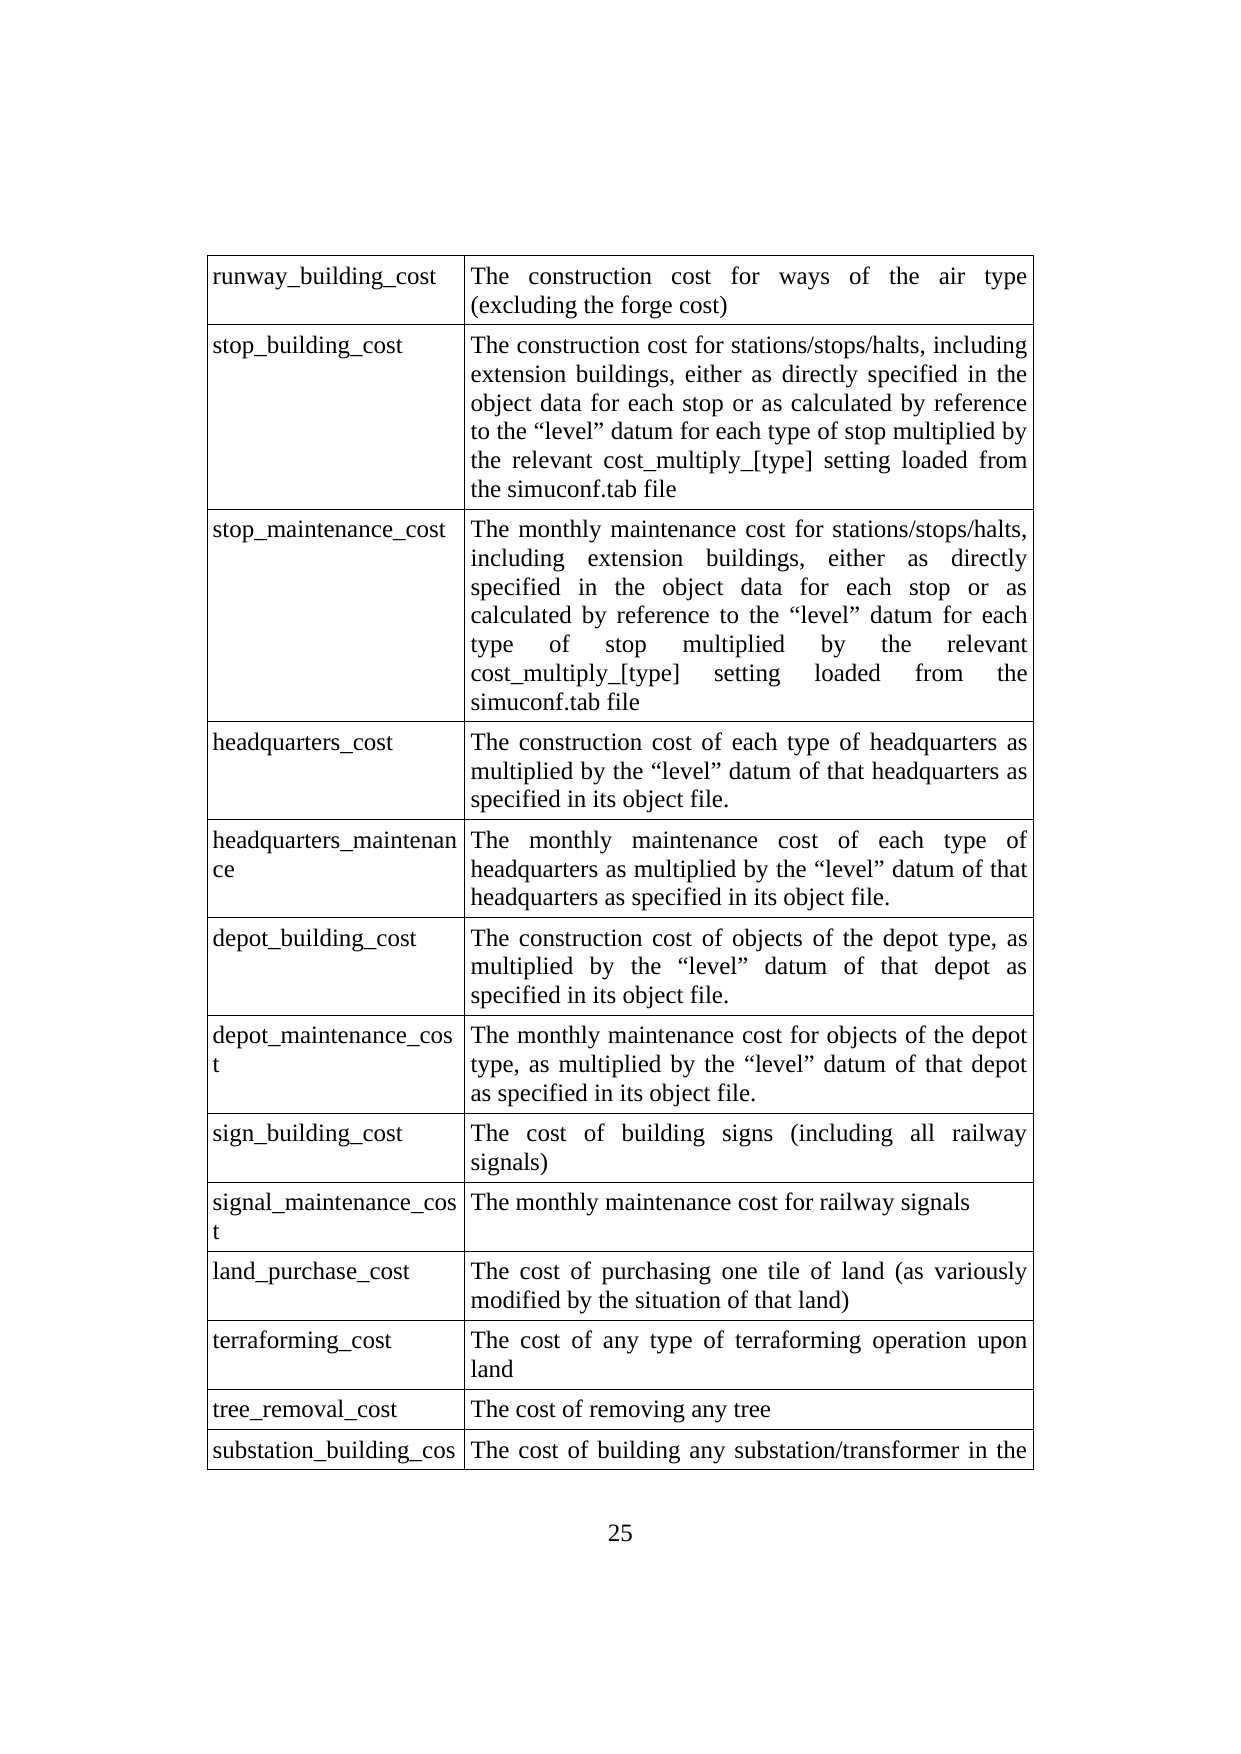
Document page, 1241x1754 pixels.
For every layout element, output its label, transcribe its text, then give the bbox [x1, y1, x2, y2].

table_cell The construction cost for ways of the air type (excluding the forge cost) [465, 256, 1033, 324]
table_cell substation_building_cos [208, 1430, 464, 1469]
table_cell headquarters_cost [208, 722, 464, 819]
table_cell The construction cost for stations/stops/halts, including extension buildings, either as directly specified in the object data for each stop or as calculated by reference to the “level” datum for each type of stop multiplied by the relevant cost_multiply_[type] setting loaded from the simuconf.tab file [465, 325, 1033, 508]
table_cell depot_building_cost [208, 918, 464, 1015]
table_cell The construction cost of objects of the depot type, as multiplied by the “level” datum of that depot as specified in its object file. [465, 918, 1033, 1015]
table_cell The monthly maintenance cost for railway signals [465, 1183, 1033, 1251]
table_cell The cost of removing any tree [465, 1390, 1033, 1429]
table_cell The cost of building signs (including all railway signals) [465, 1114, 1033, 1182]
table_cell The cost of purchasing one tile of land (as variously modified by the situation of that land) [465, 1252, 1033, 1320]
table_cell stop_building_cost [208, 325, 464, 508]
table_cell runway_building_cost [208, 256, 464, 324]
table_cell The monthly maintenance cost of each type of headquarters as multiplied by the “level” datum of that headquarters as specified in its object file. [465, 820, 1033, 917]
table_cell depot_maintenance_cost [208, 1016, 464, 1112]
table_cell stop_maintenance_cost [208, 510, 464, 721]
table_cell The monthly maintenance cost for objects of the depot type, as multiplied by the “level” datum of that depot as specified in its object file. [465, 1016, 1033, 1112]
table_cell The monthly maintenance cost for stations/stops/halts, including extension buildings, either as directly specified in the object data for each stop or as calculated by reference to the “level” datum for each type of stop multiplied by the relevant cost_multiply_[type] setting loaded from the simuconf.tab file [465, 510, 1033, 721]
table_cell The cost of any type of terraforming operation upon land [465, 1321, 1033, 1389]
table_cell tree_removal_cost [208, 1390, 464, 1429]
table_cell sign_building_cost [208, 1114, 464, 1182]
table_cell terraforming_cost [208, 1321, 464, 1389]
table_cell headquarters_maintenance [208, 820, 464, 917]
table_cell signal_maintenance_cost [208, 1183, 464, 1251]
table_cell land_purchase_cost [208, 1252, 464, 1320]
table_cell The construction cost of each type of headquarters as multiplied by the “level” datum of that headquarters as specified in its object file. [465, 722, 1033, 819]
table_cell The cost of building any substation/transformer in the [465, 1430, 1033, 1469]
